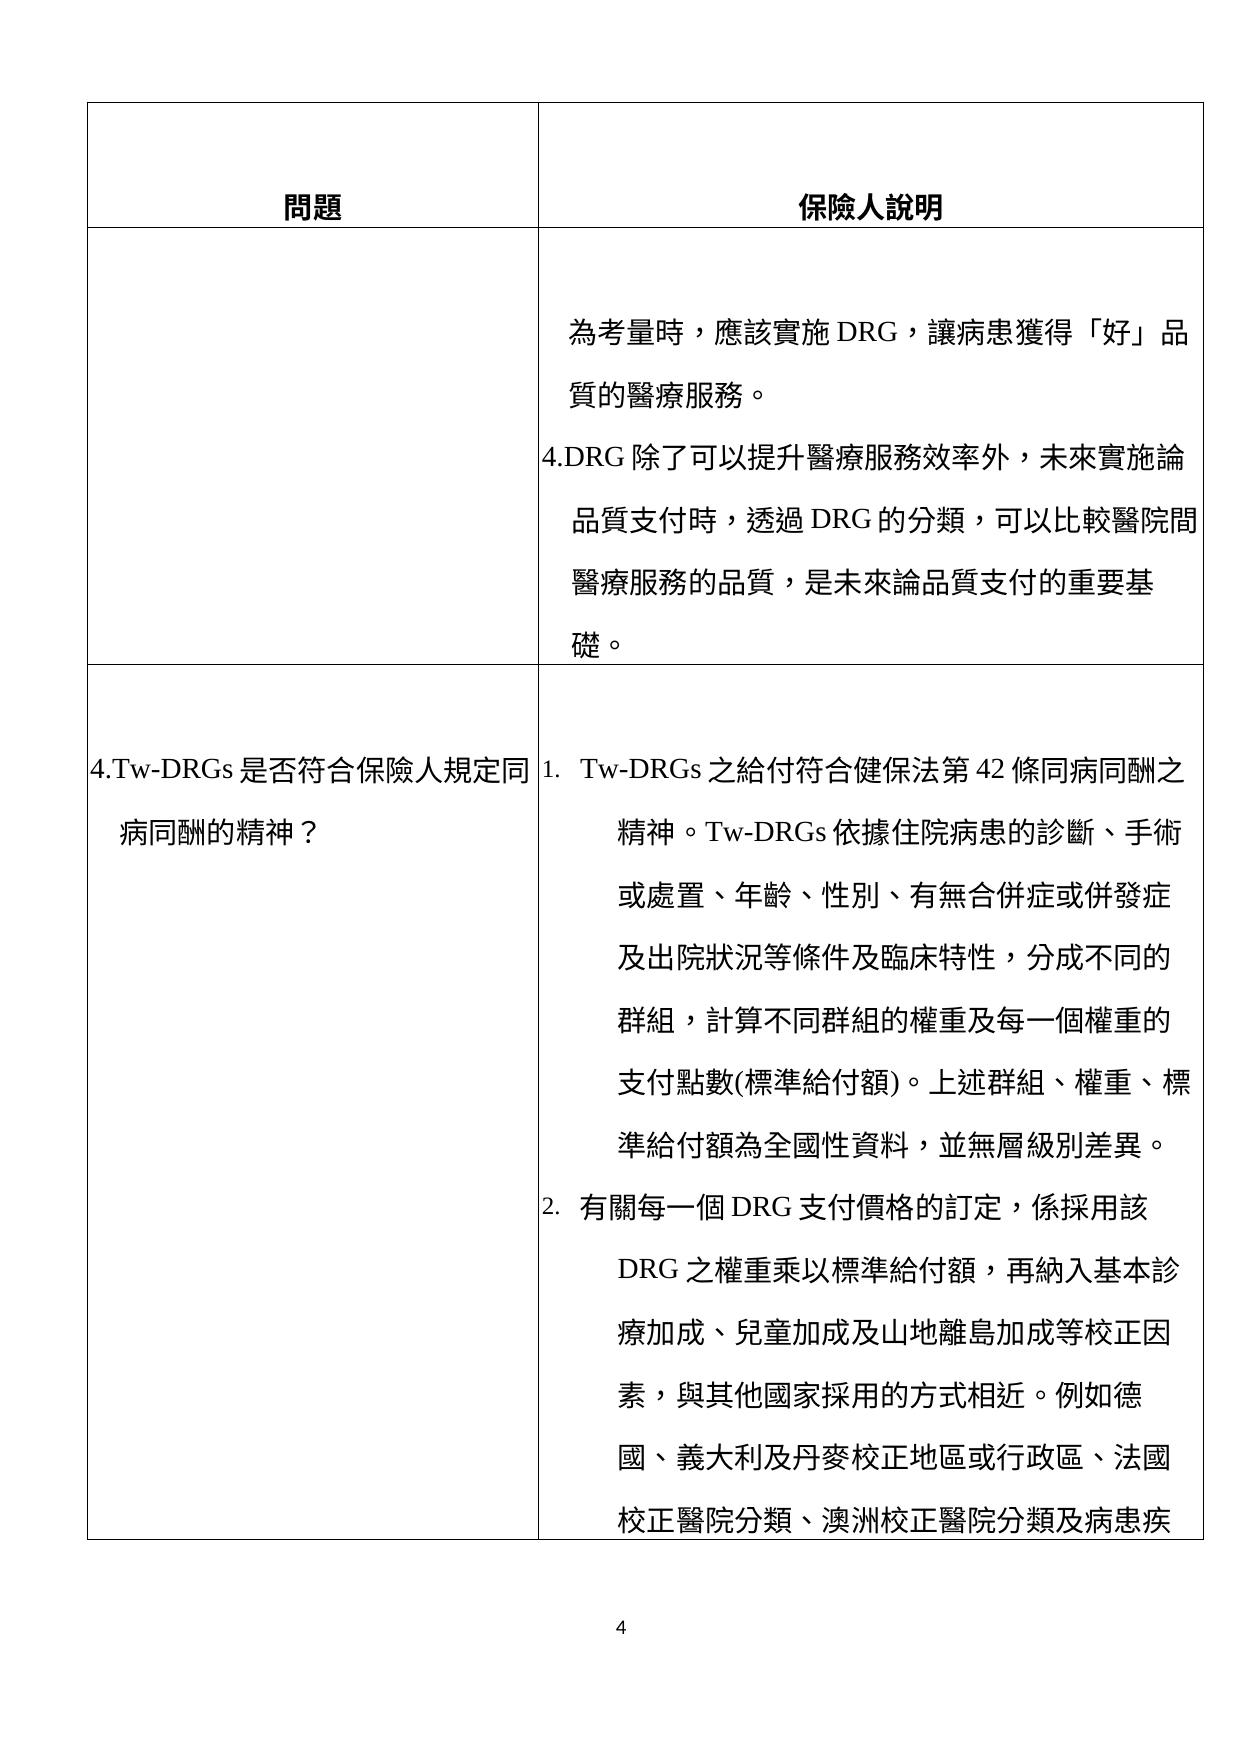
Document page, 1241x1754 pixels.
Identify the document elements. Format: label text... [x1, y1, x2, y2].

table_cell 為考量時，應該實施DRG，讓病患獲得「好」品質的醫療服務。 4.DRG除了可以提升醫療服務效率外，未來實施論品質支付時，透過DRG的分類，可以比較醫院間醫療服務的品質，是未來論品質支付的重要基礎。 [539, 228, 1203, 664]
table_cell Tw-DRGs之給付符合健保法第42條同病同酬之精神。Tw-DRGs依據住院病患的診斷、手術或處置、年齡、性別、有無合併症或併發症及出院狀況等條件及臨床特性，分成不同的群組，計算不同群組的權重及每一個權重的支付點數(標準給付額)。上述群組、權重、標準給付額為全國性資料，並無層級別差異。 有關每一個DRG支付價格的訂定，係採用該DRG之權重乘以標準給付額，再納入基本診療加成、兒童加成及山地離島加成等校正因素，與其他國家採用的方式相近。例如德國、義大利及丹麥校正地區或行政區、法國校正醫院分類、澳洲校正醫院分類及病患疾 [539, 665, 1203, 1539]
table_cell [88, 228, 538, 664]
table_header 問題 [88, 103, 538, 227]
table_header [79, 102, 87, 227]
table_cell [79, 664, 87, 1539]
table_cell [79, 227, 87, 664]
table_cell 4.Tw-DRGs是否符合保險人規定同病同酬的精神？ [88, 665, 538, 1539]
table_header 保險人說明 [539, 103, 1203, 227]
